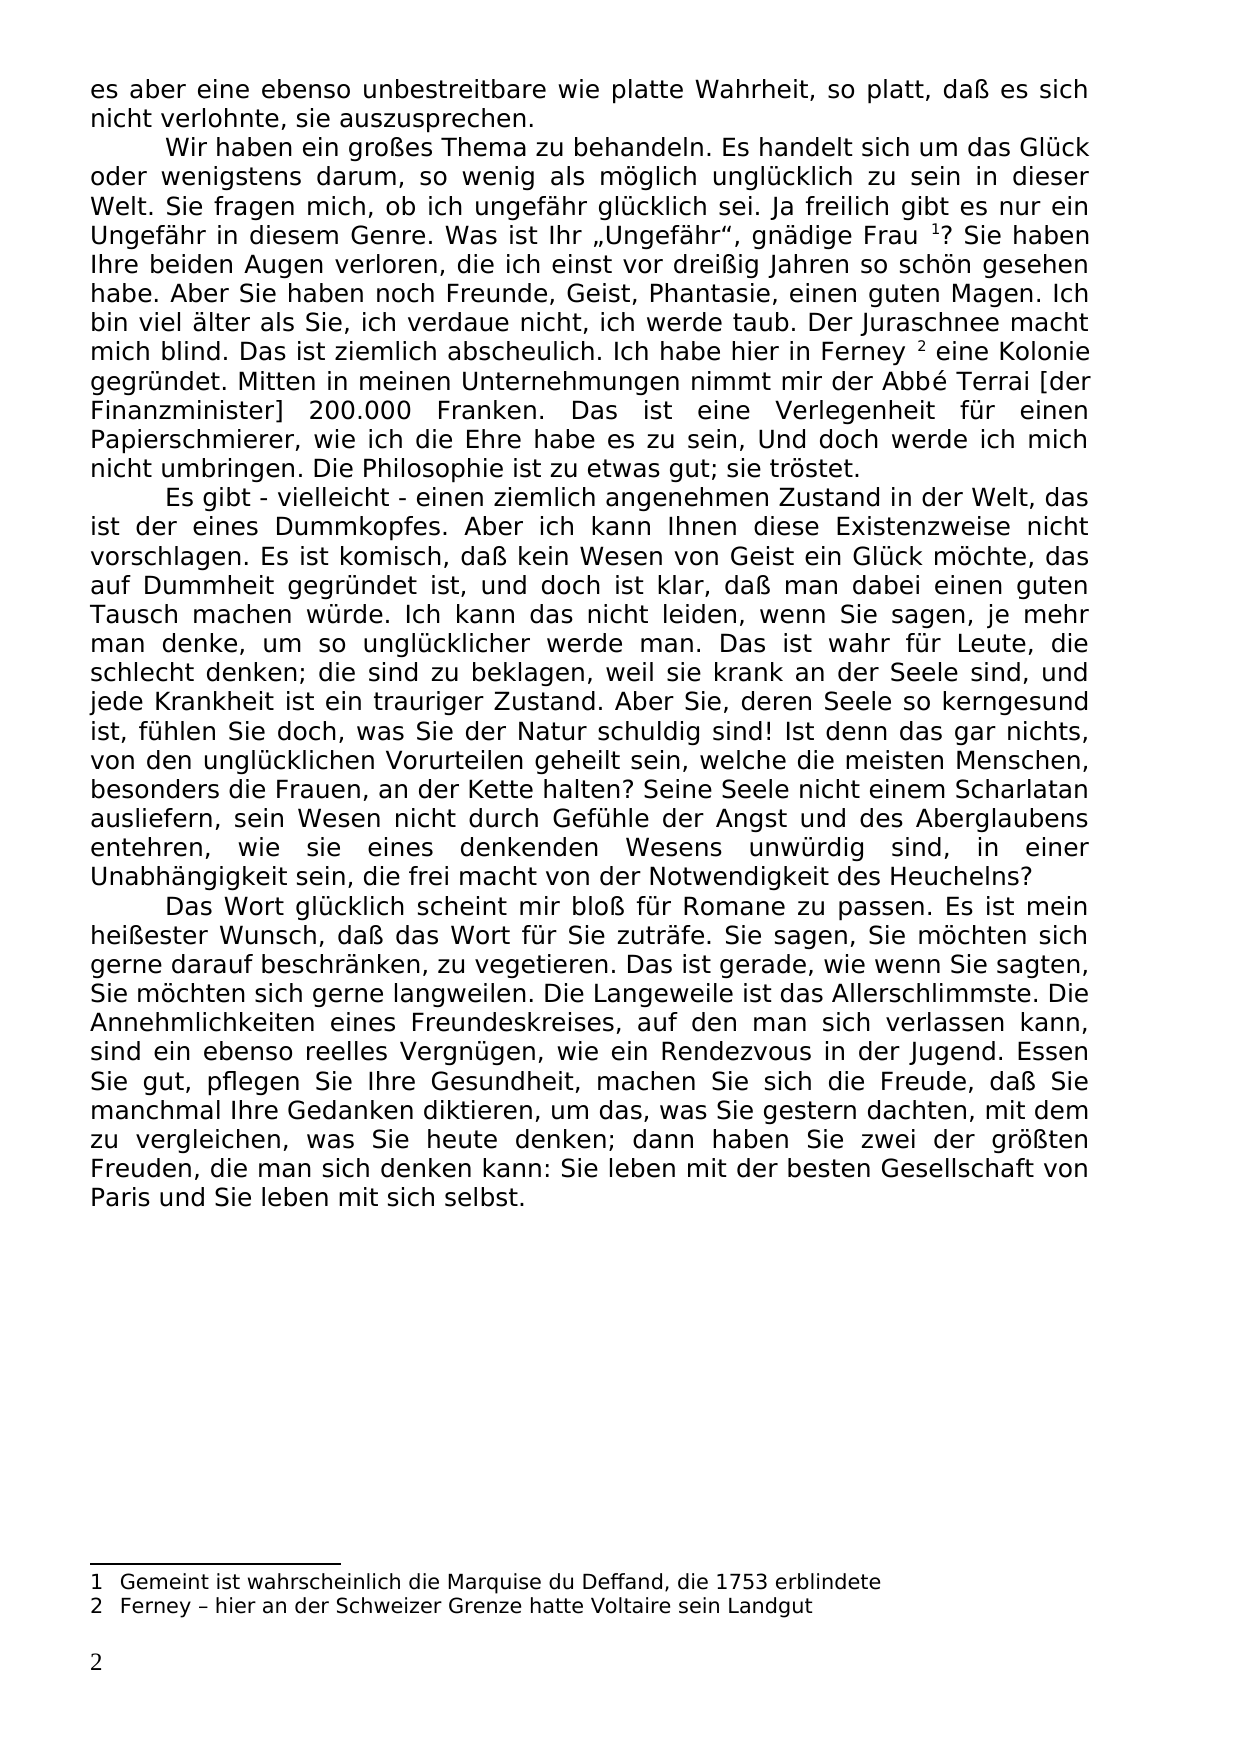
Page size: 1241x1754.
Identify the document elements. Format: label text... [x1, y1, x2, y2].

text Das Wort glücklich scheint mir bloß für Romane zu passen. Es ist mein heißester Wunsch, daß das Wort für Sie zuträfe. Sie sagen, Sie möchten sich gerne darauf beschränken, zu vegetieren. Das ist gerade, wie wenn Sie sagten, Sie möchten sich gerne langweilen. Die Langeweile ist das Allerschlimmste. Die Annehmlichkeiten eines Freundeskreises, auf den man sich verlassen kann, sind ein ebenso reelles Vergnügen, wie ein Rendezvous in der Jugend. Essen Sie gut, pflegen Sie Ihre Gesundheit, machen Sie sich die Freude, daß Sie manchmal Ihre Gedanken diktieren, um das, was Sie gestern dachten, mit dem zu vergleichen, was Sie heute denken; dann haben Sie zwei der größten Freuden, die man sich denken kann: Sie leben mit der besten Gesellschaft von Paris und Sie leben mit sich selbst. [90, 892, 1091, 1212]
text Wir haben ein großes Thema zu behandeln. Es handelt sich um das Glück oder wenigstens darum, so wenig als möglich unglücklich zu sein in dieser Welt. Sie fragen mich, ob ich ungefähr glücklich sei. Ja freilich gibt es nur ein Ungefähr in diesem Genre. Was ist Ihr „Ungefähr“, gnädige Frau ? Sie haben Ihre beiden Augen verloren, die ich einst vor dreißig Jahren so schön gesehen habe. Aber Sie haben noch Freunde, Geist, Phantasie, einen guten Magen. Ich bin viel älter als Sie, ich verdaue nicht, ich werde taub. Der Juraschnee macht mich blind. Das ist ziemlich abscheulich. Ich habe hier in Ferney eine Kolonie gegründet. Mitten in meinen Unternehmungen nimmt mir der Abbé Terrai [der Finanzminister] 200.000 Franken. Das ist eine Verlegenheit für einen Papierschmierer, wie ich die Ehre habe es zu sein, Und doch werde ich mich nicht umbringen. Die Philosophie ist zu etwas gut; sie tröstet. [90, 133, 1091, 483]
text Es gibt - vielleicht - einen ziemlich angenehmen Zustand in der Welt, das ist der eines Dummkopfes. Aber ich kann Ihnen diese Existenzweise nicht vorschlagen. Es ist komisch, daß kein Wesen von Geist ein Glück möchte, das auf Dummheit gegründet ist, und doch ist klar, daß man dabei einen guten Tausch machen würde. Ich kann das nicht leiden, wenn Sie sagen, je mehr man denke, um so unglücklicher werde man. Das ist wahr für Leute, die schlecht denken; die sind zu beklagen, weil sie krank an der Seele sind, und jede Krankheit ist ein trauriger Zustand. Aber Sie, deren Seele so kerngesund ist, fühlen Sie doch, was Sie der Natur schuldig sind! Ist denn das gar nichts, von den unglücklichen Vorurteilen geheilt sein, welche die meisten Menschen, besonders die Frauen, an der Kette halten? Seine Seele nicht einem Scharlatan ausliefern, sein Wesen nicht durch Gefühle der Angst und des Aberglaubens entehren, wie sie eines denkenden Wesens unwürdig sind, in einer Unabhängigkeit sein, die frei macht von der Notwendigkeit des Heuchelns? [90, 483, 1091, 892]
text Ferney – hier an der Schweizer Grenze hatte Voltaire sein Landgut [90, 1594, 1091, 1618]
text es aber eine ebenso unbestreitbare wie platte Wahrheit, so platt, daß es sich nicht verlohnte, sie auszusprechen. [90, 75, 1091, 133]
text Gemeint ist wahrscheinlich die Marquise du Deffand, die 1753 erblindete [90, 1570, 1091, 1594]
